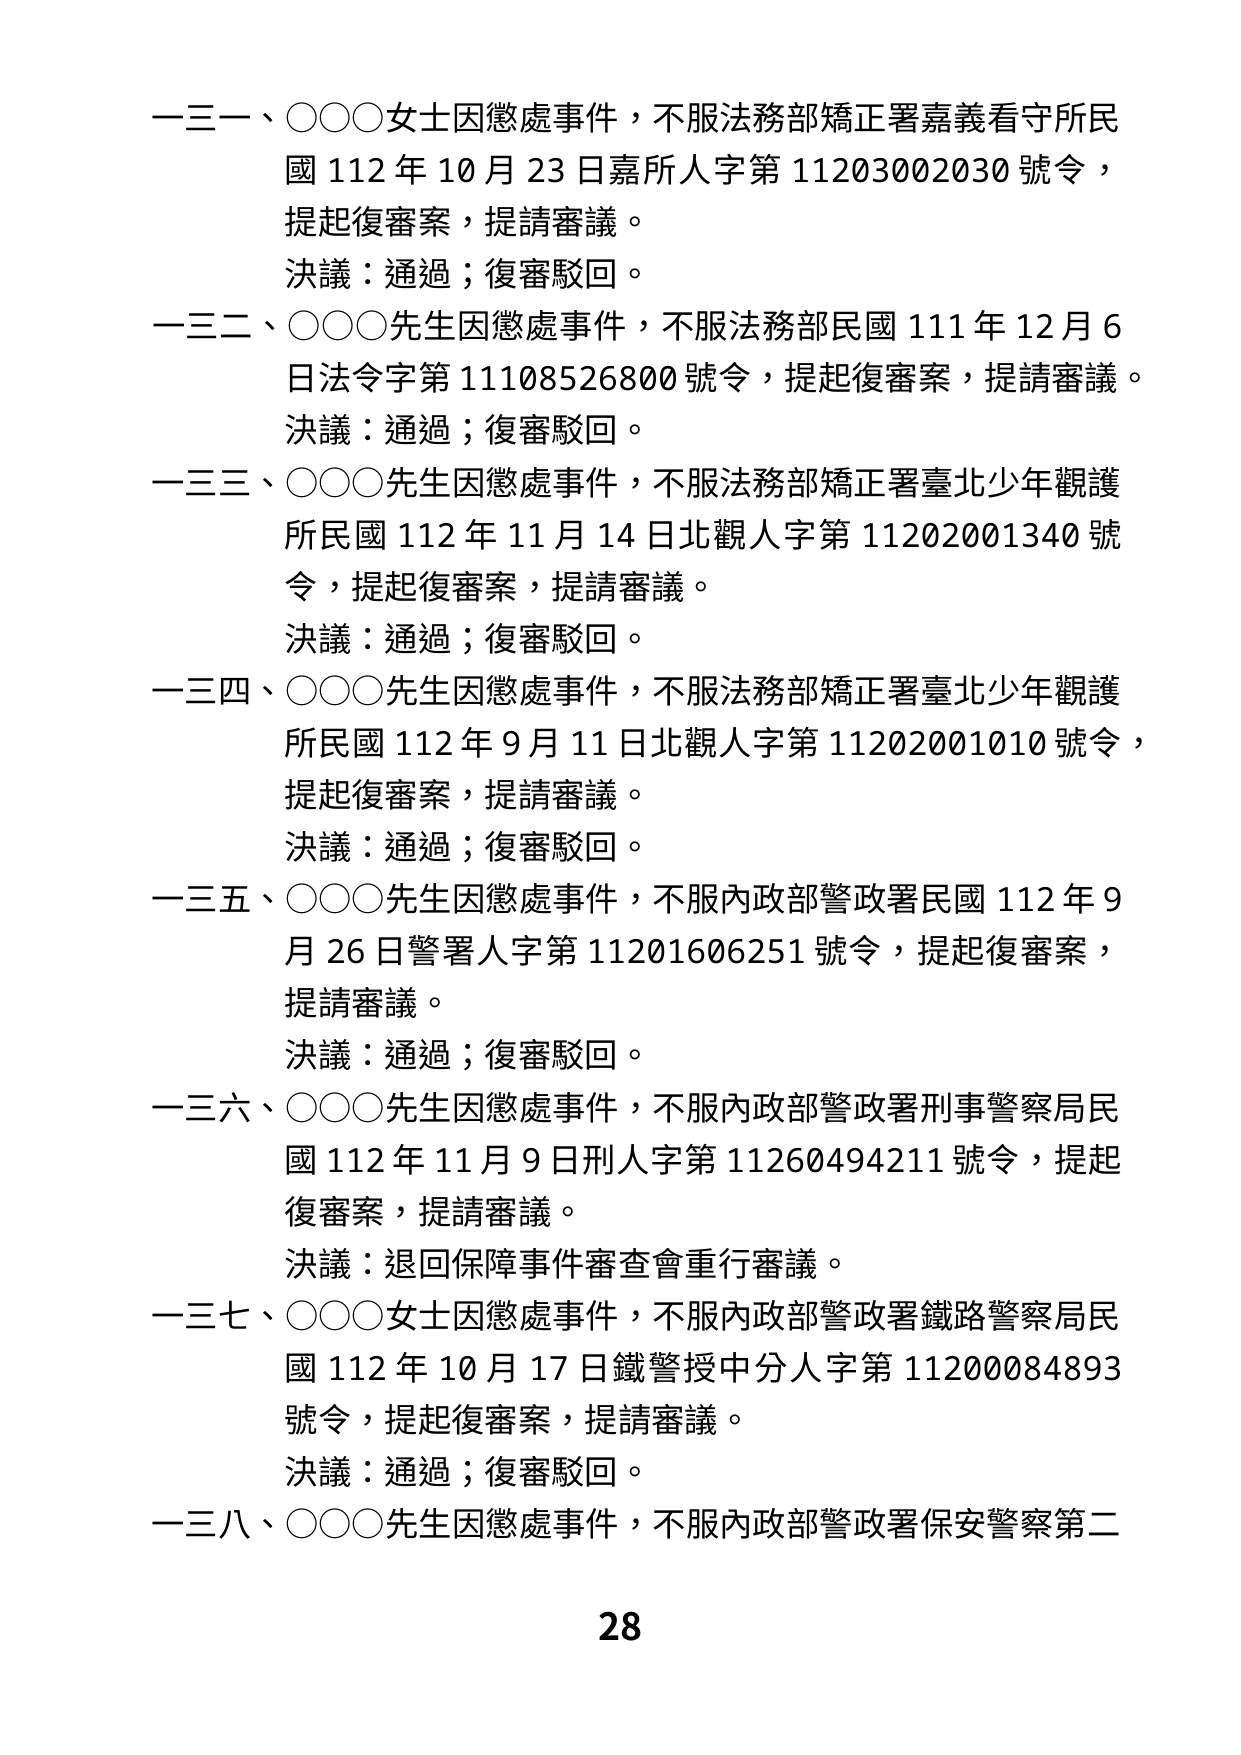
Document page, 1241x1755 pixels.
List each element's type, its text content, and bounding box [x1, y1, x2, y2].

text 決議：退回保障事件審查會重行審議。 [284, 1234, 1122, 1287]
text 決議：通過；復審駁回。 [284, 818, 1122, 870]
text 一三二、○○○先生因懲處事件，不服法務部民國111年12月6日法令字第11108526800號令，提起復審案，提請審議。 [118, 297, 1122, 401]
text 一三七、○○○女士因懲處事件，不服內政部警政署鐵路警察局民國112年10月17日鐵警授中分人字第11200084893號令，提起復審案，提請審議。 [118, 1287, 1122, 1443]
text 決議：通過；復審駁回。 [284, 609, 1122, 662]
text 決議：通過；復審駁回。 [284, 1026, 1122, 1078]
text 一三四、○○○先生因懲處事件，不服法務部矯正署臺北少年觀護所民國112年9月11日北觀人字第11202001010號令，提起復審案，提請審議。 [118, 662, 1122, 818]
text 一三五、○○○先生因懲處事件，不服內政部警政署民國112年9月26日警署人字第11201606251號令，提起復審案，提請審議。 [118, 870, 1122, 1026]
text 決議：通過；復審駁回。 [284, 245, 1122, 297]
text 一三八、○○○先生因懲處事件，不服內政部警政署保安警察第二 [118, 1495, 1122, 1547]
text 一三三、○○○先生因懲處事件，不服法務部矯正署臺北少年觀護所民國112年11月14日北觀人字第11202001340號令，提起復審案，提請審議。 [118, 453, 1122, 609]
text 一三一、○○○女士因懲處事件，不服法務部矯正署嘉義看守所民國112年10月23日嘉所人字第11203002030號令，提起復審案，提請審議。 [118, 89, 1122, 245]
text 決議：通過；復審駁回。 [284, 401, 1122, 453]
text 一三六、○○○先生因懲處事件，不服內政部警政署刑事警察局民國112年11月9日刑人字第11260494211號令，提起復審案，提請審議。 [118, 1078, 1122, 1234]
text 決議：通過；復審駁回。 [284, 1443, 1122, 1495]
